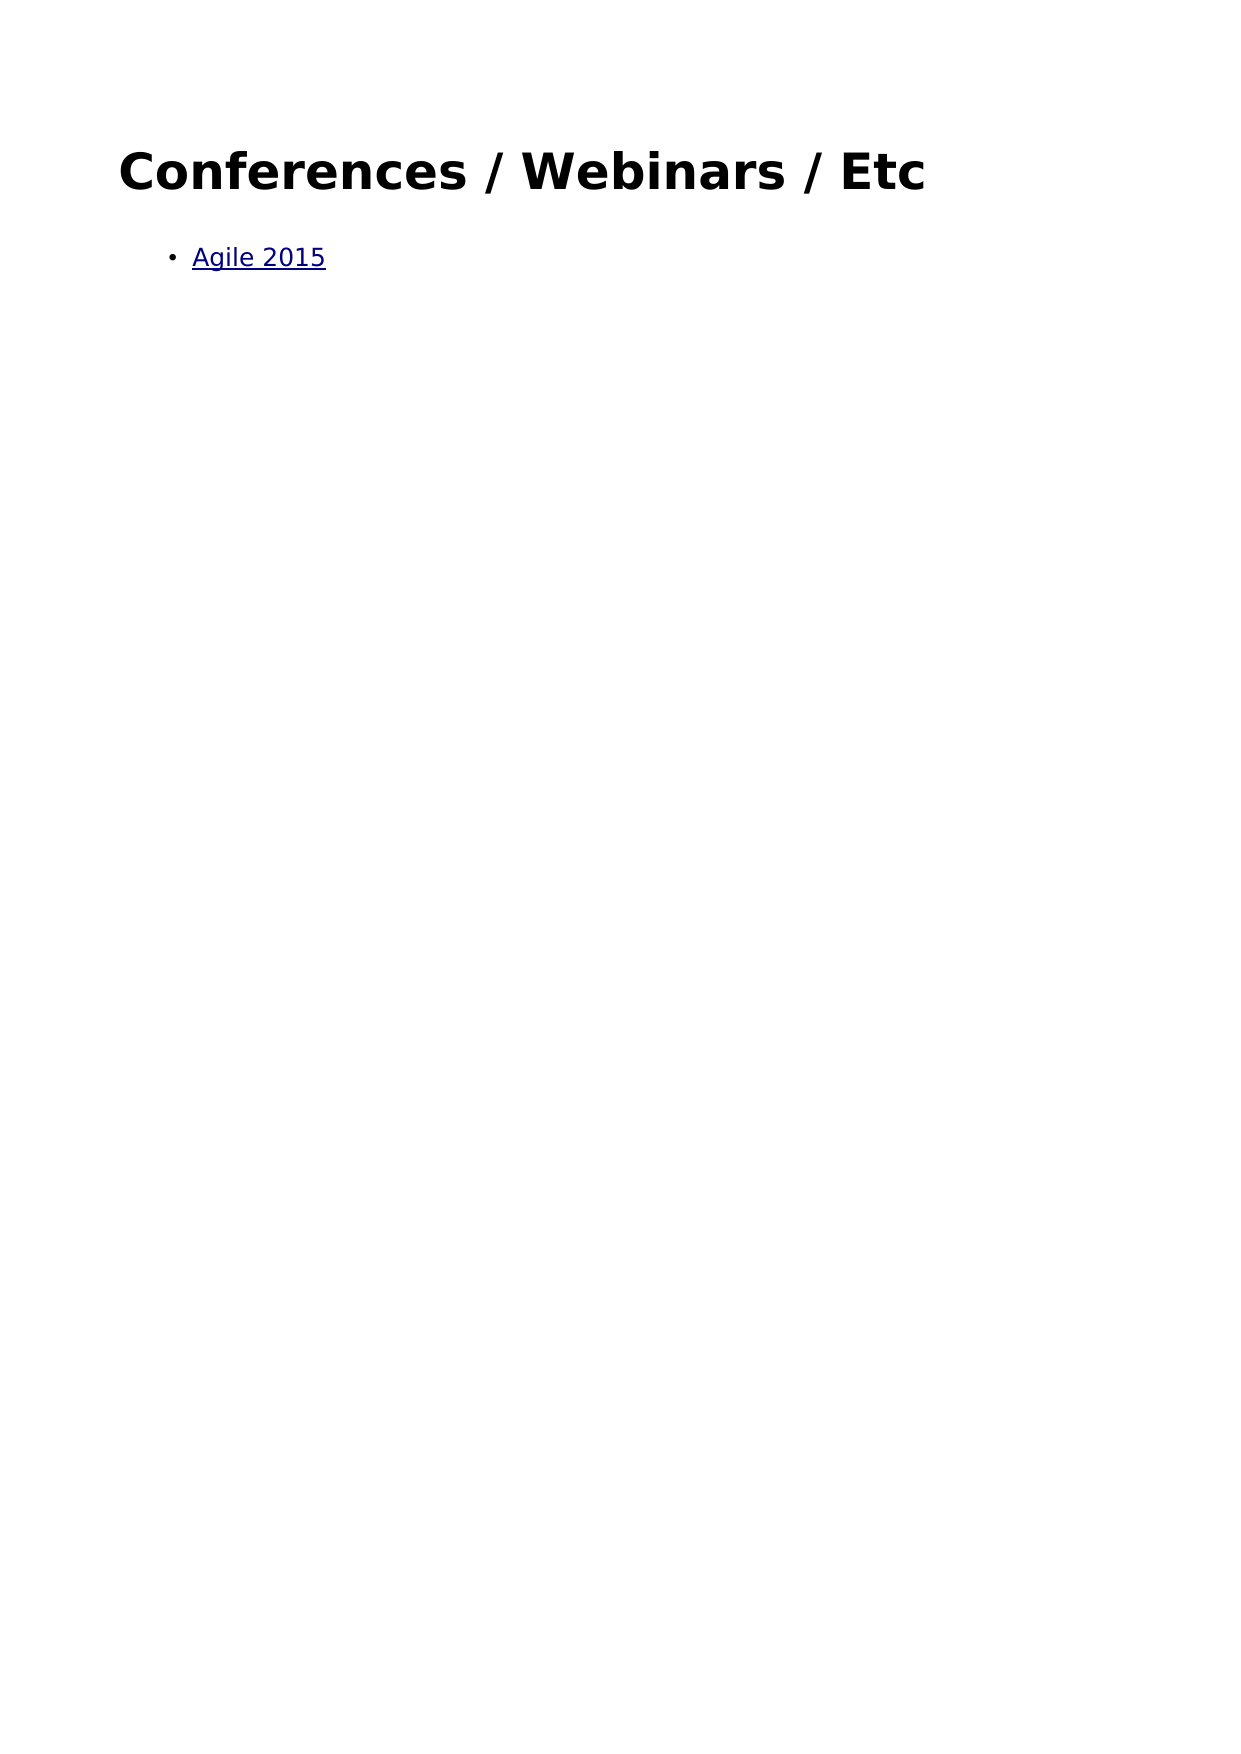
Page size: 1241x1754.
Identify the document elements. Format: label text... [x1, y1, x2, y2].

list Agile 2015 [177, 243, 1122, 272]
subtitle Conferences / Webinars / Etc [118, 143, 1122, 201]
